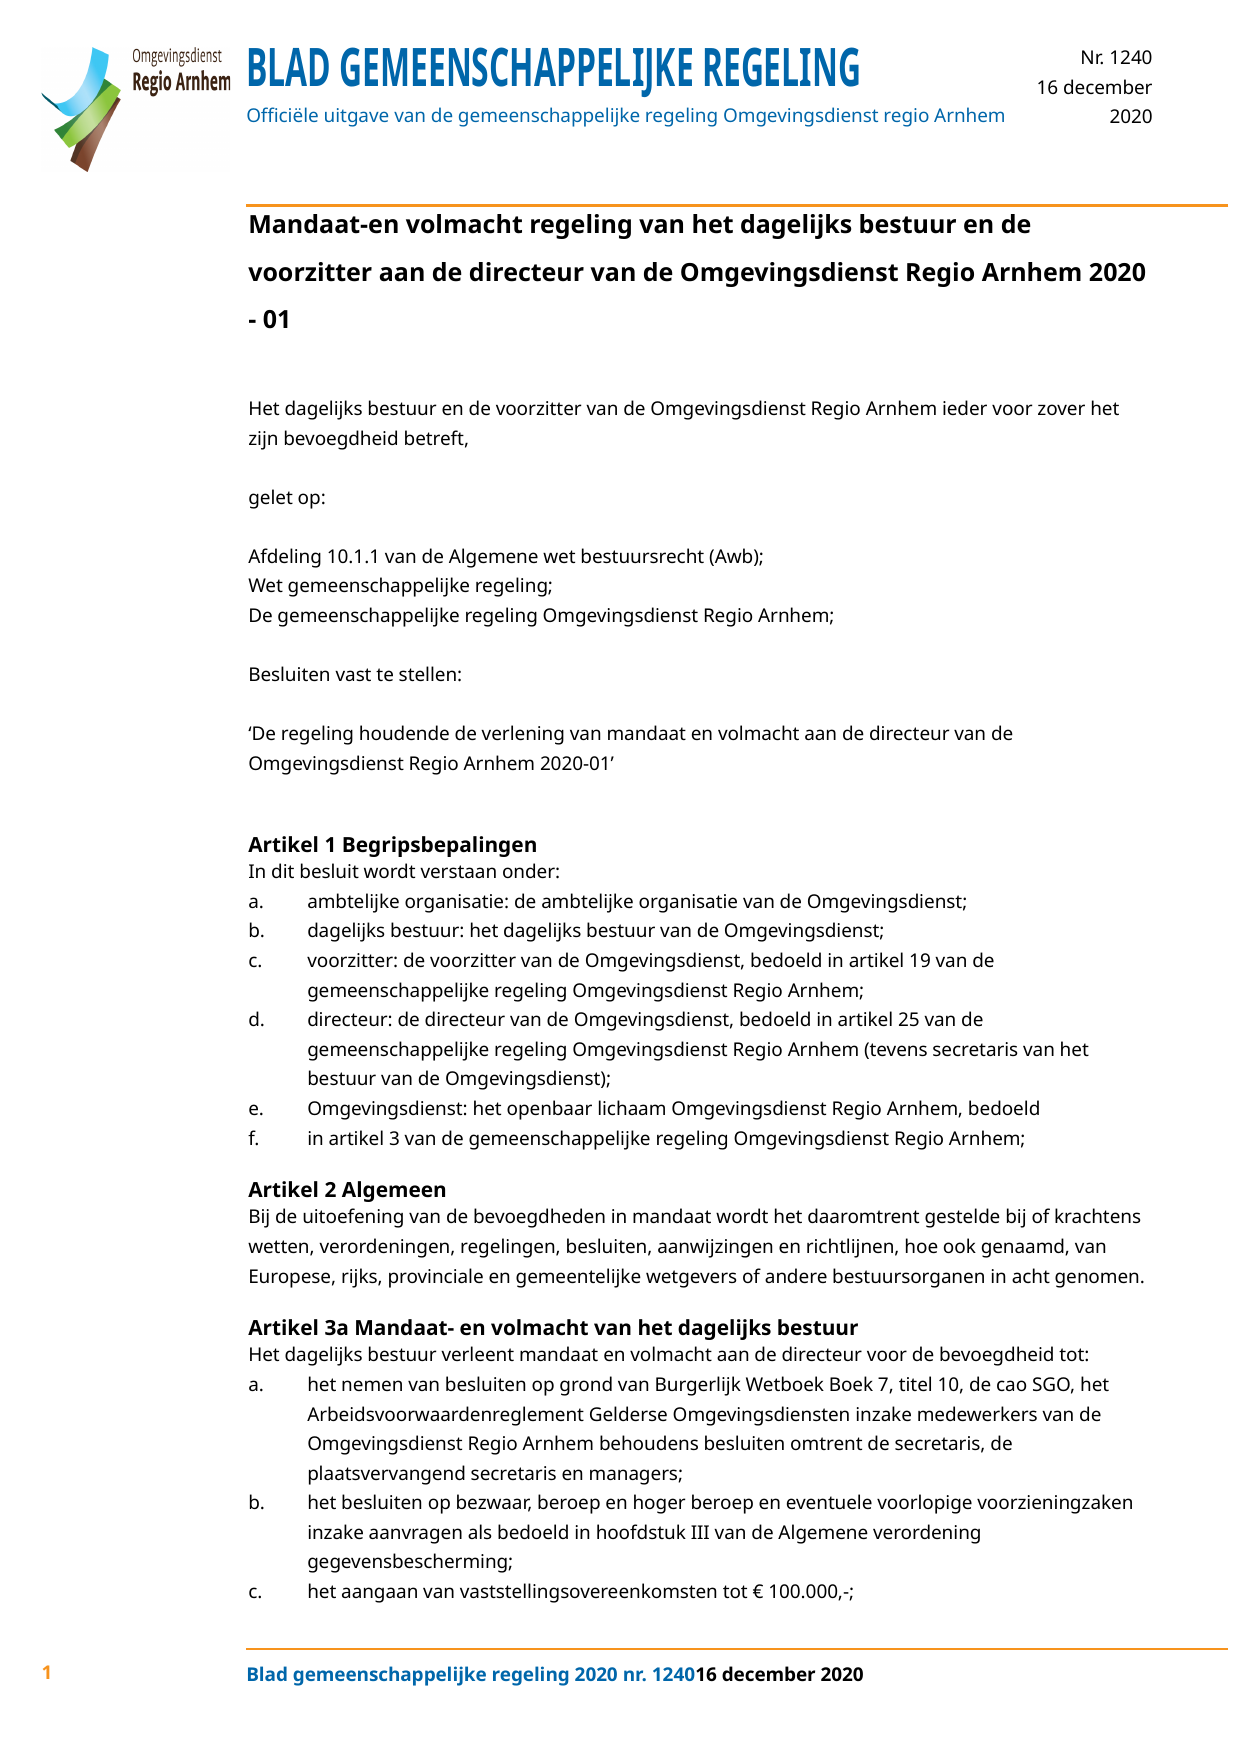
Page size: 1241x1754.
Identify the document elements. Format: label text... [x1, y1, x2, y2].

list het aangaan van vaststellingsovereenkomsten tot € 100.000,-; [248, 1578, 1152, 1604]
list dagelijks bestuur: het dagelijks bestuur van de Omgevingsdienst; [248, 918, 1152, 943]
text Bij de uitoefening van de bevoegdheden in mandaat wordt het daaromtrent gestelde bij of krachtens wetten, verordeningen, regelingen, besluiten, aanwijzingen en richtlijnen, hoe ook genaamd, van Europese, rijks, provinciale en gemeentelijke wetgevers of andere bestuursorganen in acht genomen. [248, 1204, 1152, 1288]
text gelet op: [248, 484, 1152, 509]
list ambtelijke organisatie: de ambtelijke organisatie van de Omgevingsdienst; [248, 888, 1152, 914]
text Artikel 3a Mandaat- en volmacht van het dagelijks bestuur [248, 1313, 1152, 1342]
text Besluiten vast te stellen: [248, 661, 1152, 687]
text Artikel 2 Algemeen [248, 1175, 1152, 1204]
text Het dagelijks bestuur en de voorzitter van de Omgevingsdienst Regio Arnhem ieder voor zover het zijn bevoegdheid betreft, [248, 395, 1152, 450]
text Het dagelijks bestuur verleent mandaat en volmacht aan de directeur voor de bevoegdheid tot: [248, 1342, 1152, 1367]
list in artikel 3 van de gemeenschappelijke regeling Omgevingsdienst Regio Arnhem; [248, 1125, 1152, 1151]
text Wet gemeenschappelijke regeling; [248, 573, 1152, 598]
picture [41, 47, 231, 172]
text Afdeling 10.1.1 van de Algemene wet bestuursrecht (Awb); [248, 543, 1152, 569]
text ‘De regeling houdende de verlening van mandaat en volmacht aan de directeur van de Omgevingsdienst Regio Arnhem 2020-01’ [248, 721, 1152, 776]
text In dit besluit wordt verstaan onder: [248, 858, 1152, 884]
list het nemen van besluiten op grond van Burgerlijk Wetboek Boek 7, titel 10, de cao SGO, het Arbeidsvoorwaardenreglement Gelderse Omgevingsdiensten inzake medewerkers van de Omgevingsdienst Regio Arnhem behoudens besluiten omtrent de secretaris, de plaatsvervangend secretaris en managers; [248, 1371, 1152, 1486]
list Omgevingsdienst: het openbaar lichaam Omgevingsdienst Regio Arnhem, bedoeld [248, 1095, 1152, 1121]
text Mandaat-en volmacht regeling van het dagelijks bestuur en de voorzitter aan de directeur van de Omgevingsdienst Regio Arnhem 2020 - 01 [248, 207, 1152, 336]
list voorzitter: de voorzitter van de Omgevingsdienst, bedoeld in artikel 19 van de gemeenschappelijke regeling Omgevingsdienst Regio Arnhem; [248, 947, 1152, 1003]
text Artikel 1 Begripsbepalingen [248, 830, 1152, 858]
list directeur: de directeur van de Omgevingsdienst, bedoeld in artikel 25 van de gemeenschappelijke regeling Omgevingsdienst Regio Arnhem (tevens secretaris van het bestuur van de Omgevingsdienst); [248, 1006, 1152, 1091]
text De gemeenschappelijke regeling Omgevingsdienst Regio Arnhem; [248, 602, 1152, 628]
list het besluiten op bezwaar, beroep en hoger beroep en eventuele voorlopige voorzieningzaken inzake aanvragen als bedoeld in hoofdstuk III van de Algemene verordening gegevensbescherming; [248, 1489, 1152, 1574]
